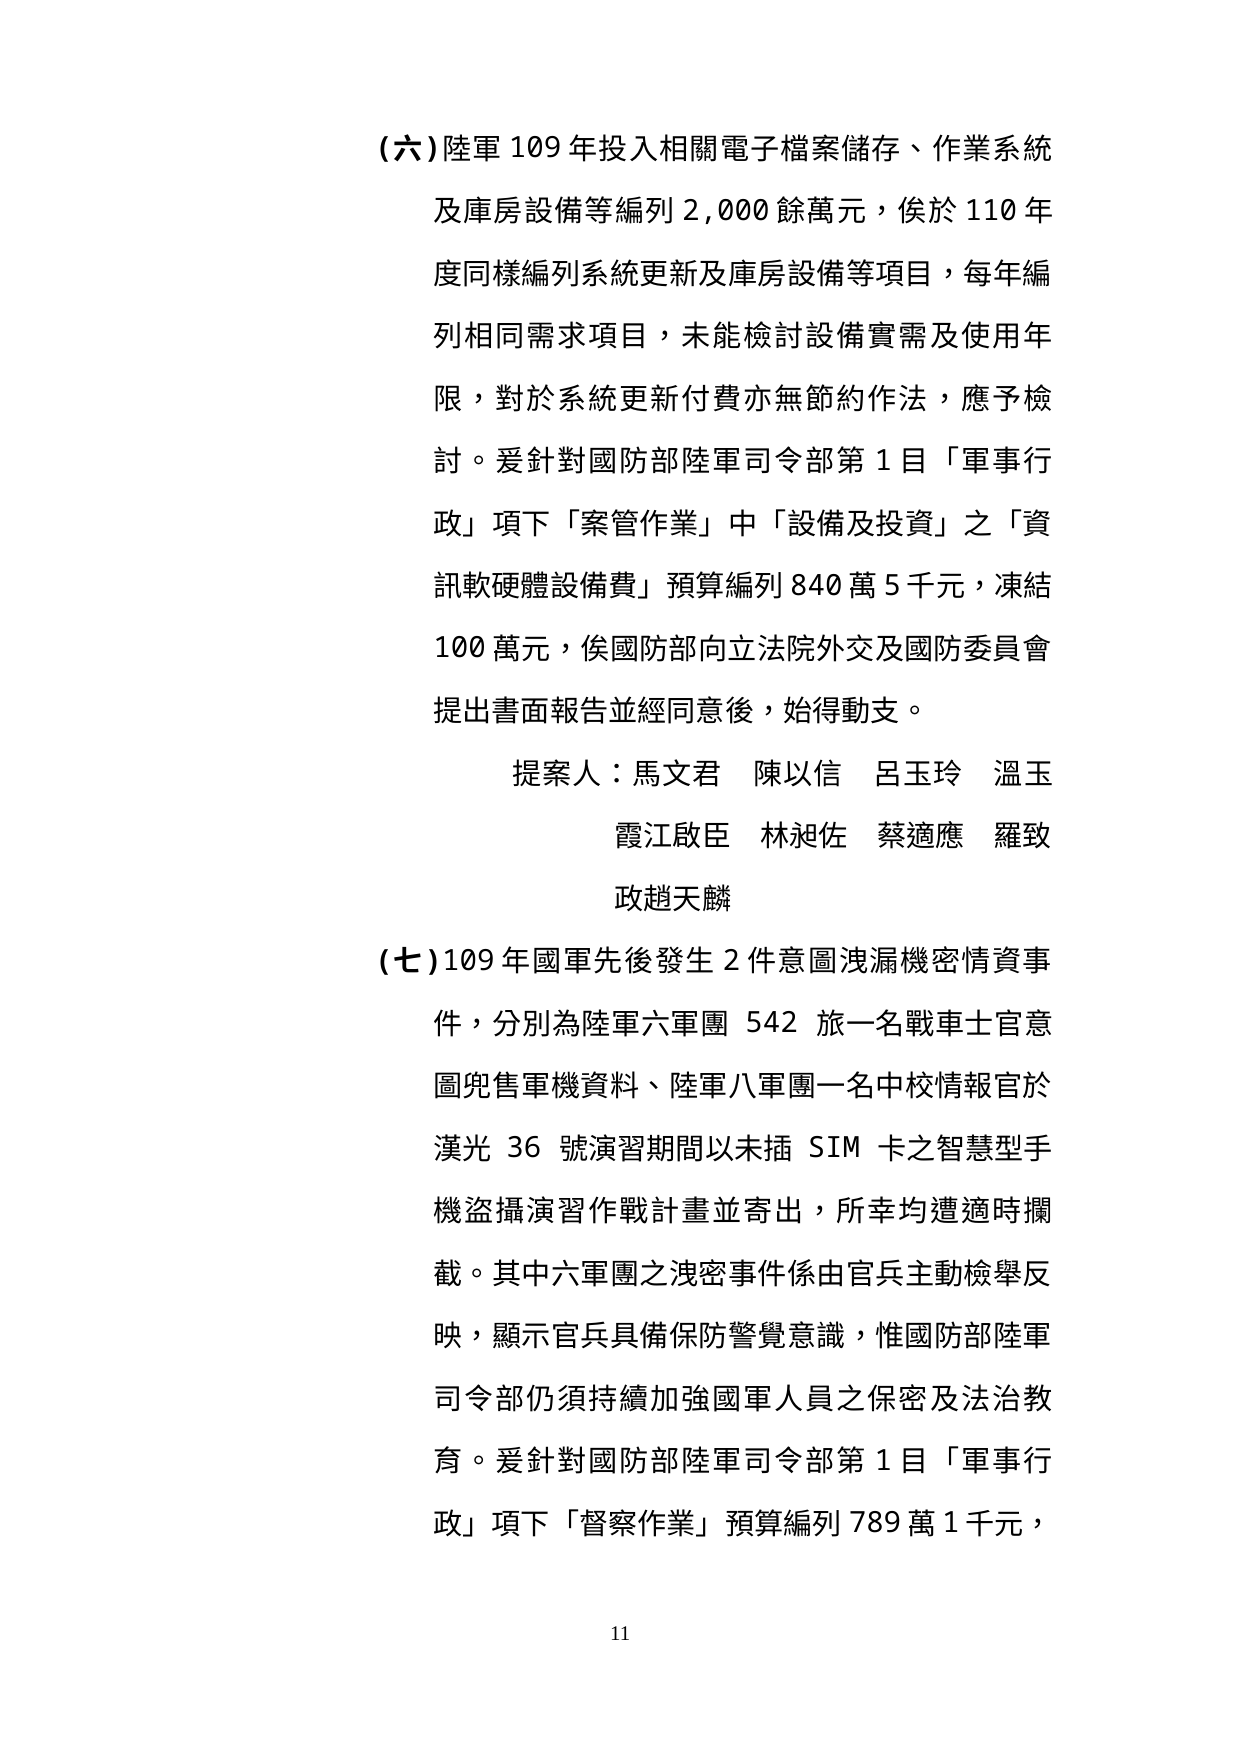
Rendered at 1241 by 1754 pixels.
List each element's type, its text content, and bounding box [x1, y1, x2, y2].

text (七)109年國軍先後發生2件意圖洩漏機密情資事件，分別為陸軍六軍團 542 旅一名戰車士官意圖兜售軍機資料、陸軍八軍團一名中校情報官於漢光 36 號演習期間以未插 SIM 卡之智慧型手機盜攝演習作戰計畫並寄出，所幸均遭適時攔截。其中六軍團之洩密事件係由官兵主動檢舉反映，顯示官兵具備保防警覺意識，惟國防部陸軍司令部仍須持續加強國軍人員之保密及法治教育。爰針對國防部陸軍司令部第1目「軍事行政」項下「督察作業」預算編列789萬1千元， [375, 917, 1053, 1542]
text 提案人：馬文君 陳以信 呂玉玲 溫玉霞江啟臣 林昶佐 蔡適應 羅致政趙天麟 [512, 730, 1053, 917]
text (六)陸軍109年投入相關電子檔案儲存、作業系統及庫房設備等編列2,000餘萬元，俟於110年度同樣編列系統更新及庫房設備等項目，每年編列相同需求項目，未能檢討設備實需及使用年限，對於系統更新付費亦無節約作法，應予檢討。爰針對國防部陸軍司令部第1目「軍事行政」項下「案管作業」中「設備及投資」之「資訊軟硬體設備費」預算編列840萬5千元，凍結100萬元，俟國防部向立法院外交及國防委員會提出書面報告並經同意後，始得動支。 [375, 105, 1053, 730]
